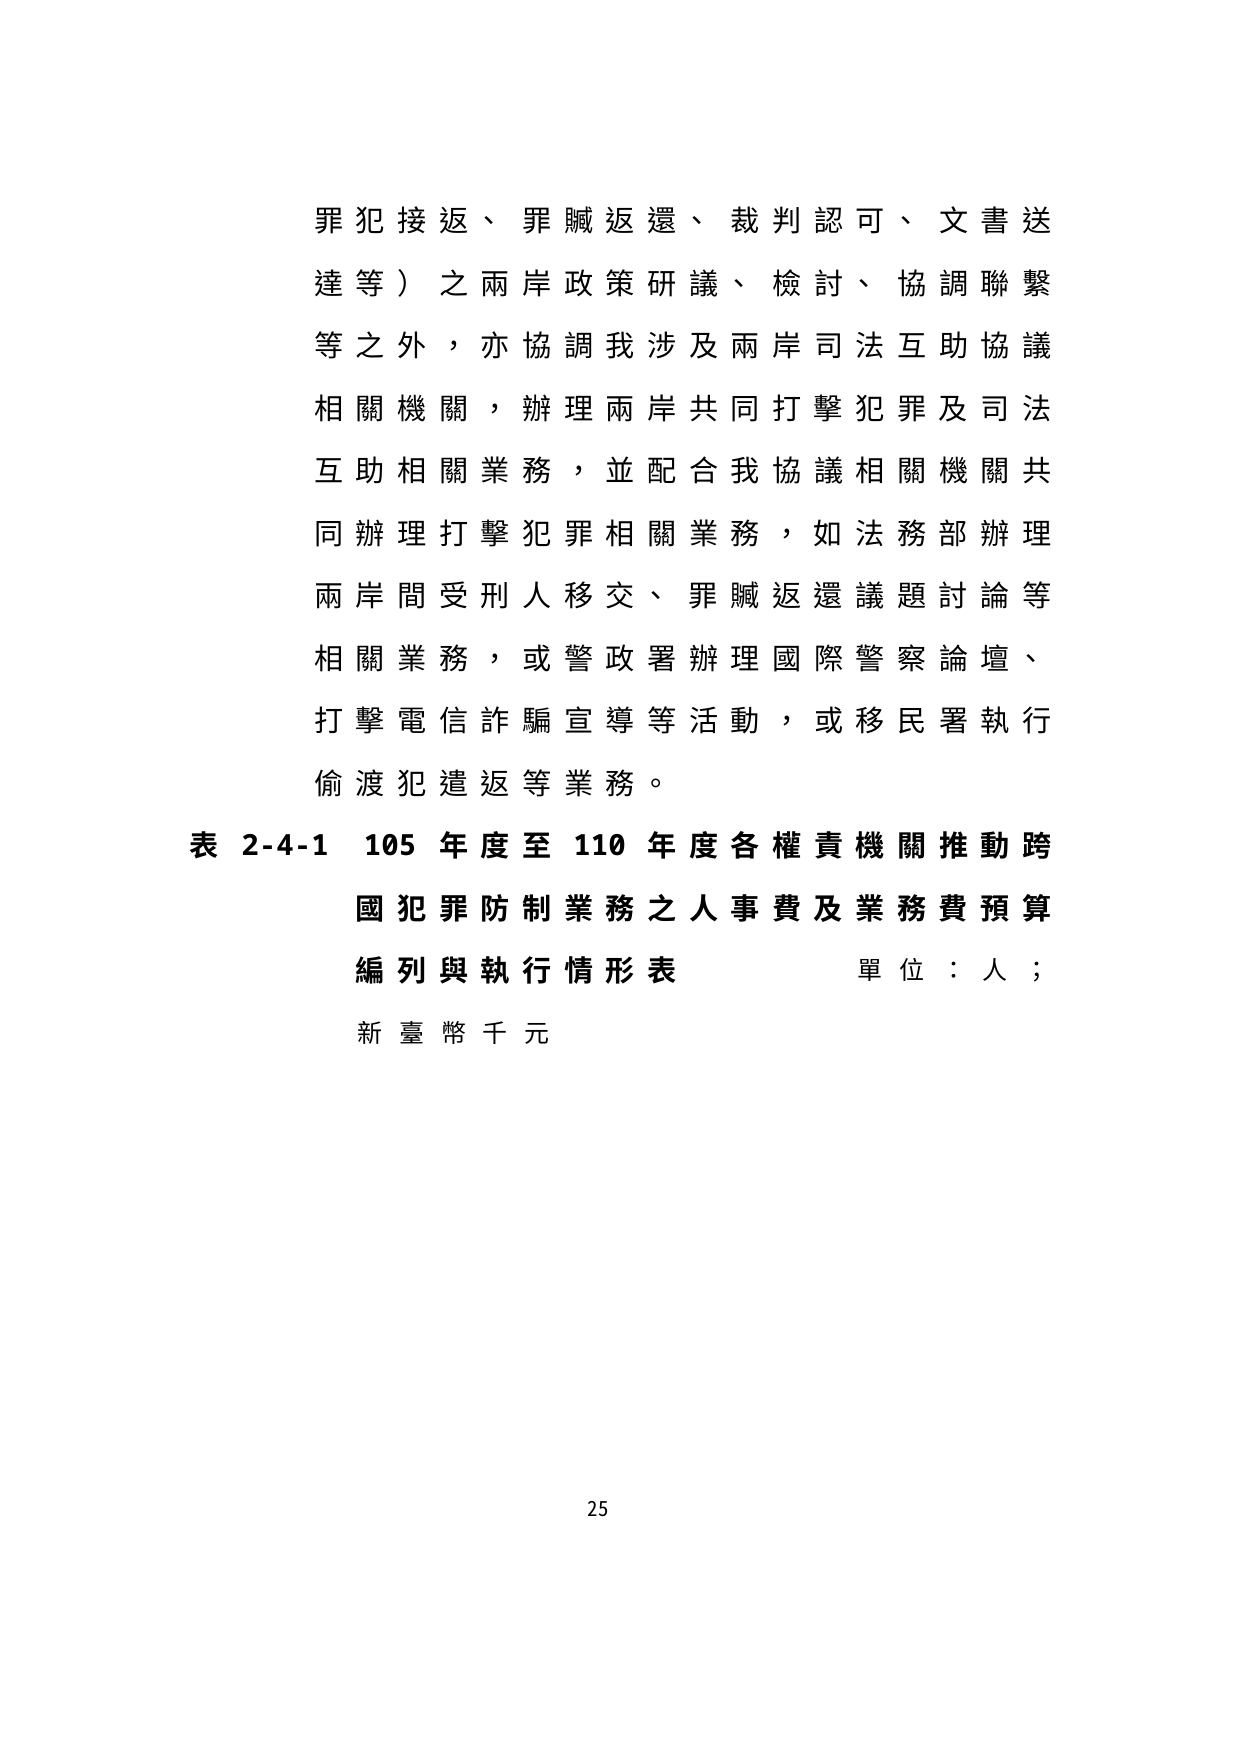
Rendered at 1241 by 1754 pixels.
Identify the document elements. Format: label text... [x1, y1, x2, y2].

text 表2-4-1 105年度至110年度各權責機關推動跨國犯罪防制業務之人事費及業務費預算編列與執行情形表 單位：人；新臺幣千元 [183, 802, 1087, 1052]
text 陸委會除辦理涉及「海峽兩岸共同打擊犯罪及司法互助協議」（以下簡稱兩岸司法互助協議）相關事項所生相關議題（如兩岸合作打擊犯罪、情資交換、調查取證、罪犯接返、罪贓返還、裁判認可、文書送達等）之兩岸政策研議、檢討、協調聯繫等之外，亦協調我涉及兩岸司法互助協議相關機關，辦理兩岸共同打擊犯罪及司法互助相關業務，並配合我協議相關機關共同辦理打擊犯罪相關業務，如法務部辦理兩岸間受刑人移交、罪贓返還議題討論等相關業務，或警政署辦理國際警察論壇、打擊電信詐騙宣導等活動，或移民署執行偷渡犯遣返等業務。 [271, 177, 1058, 802]
